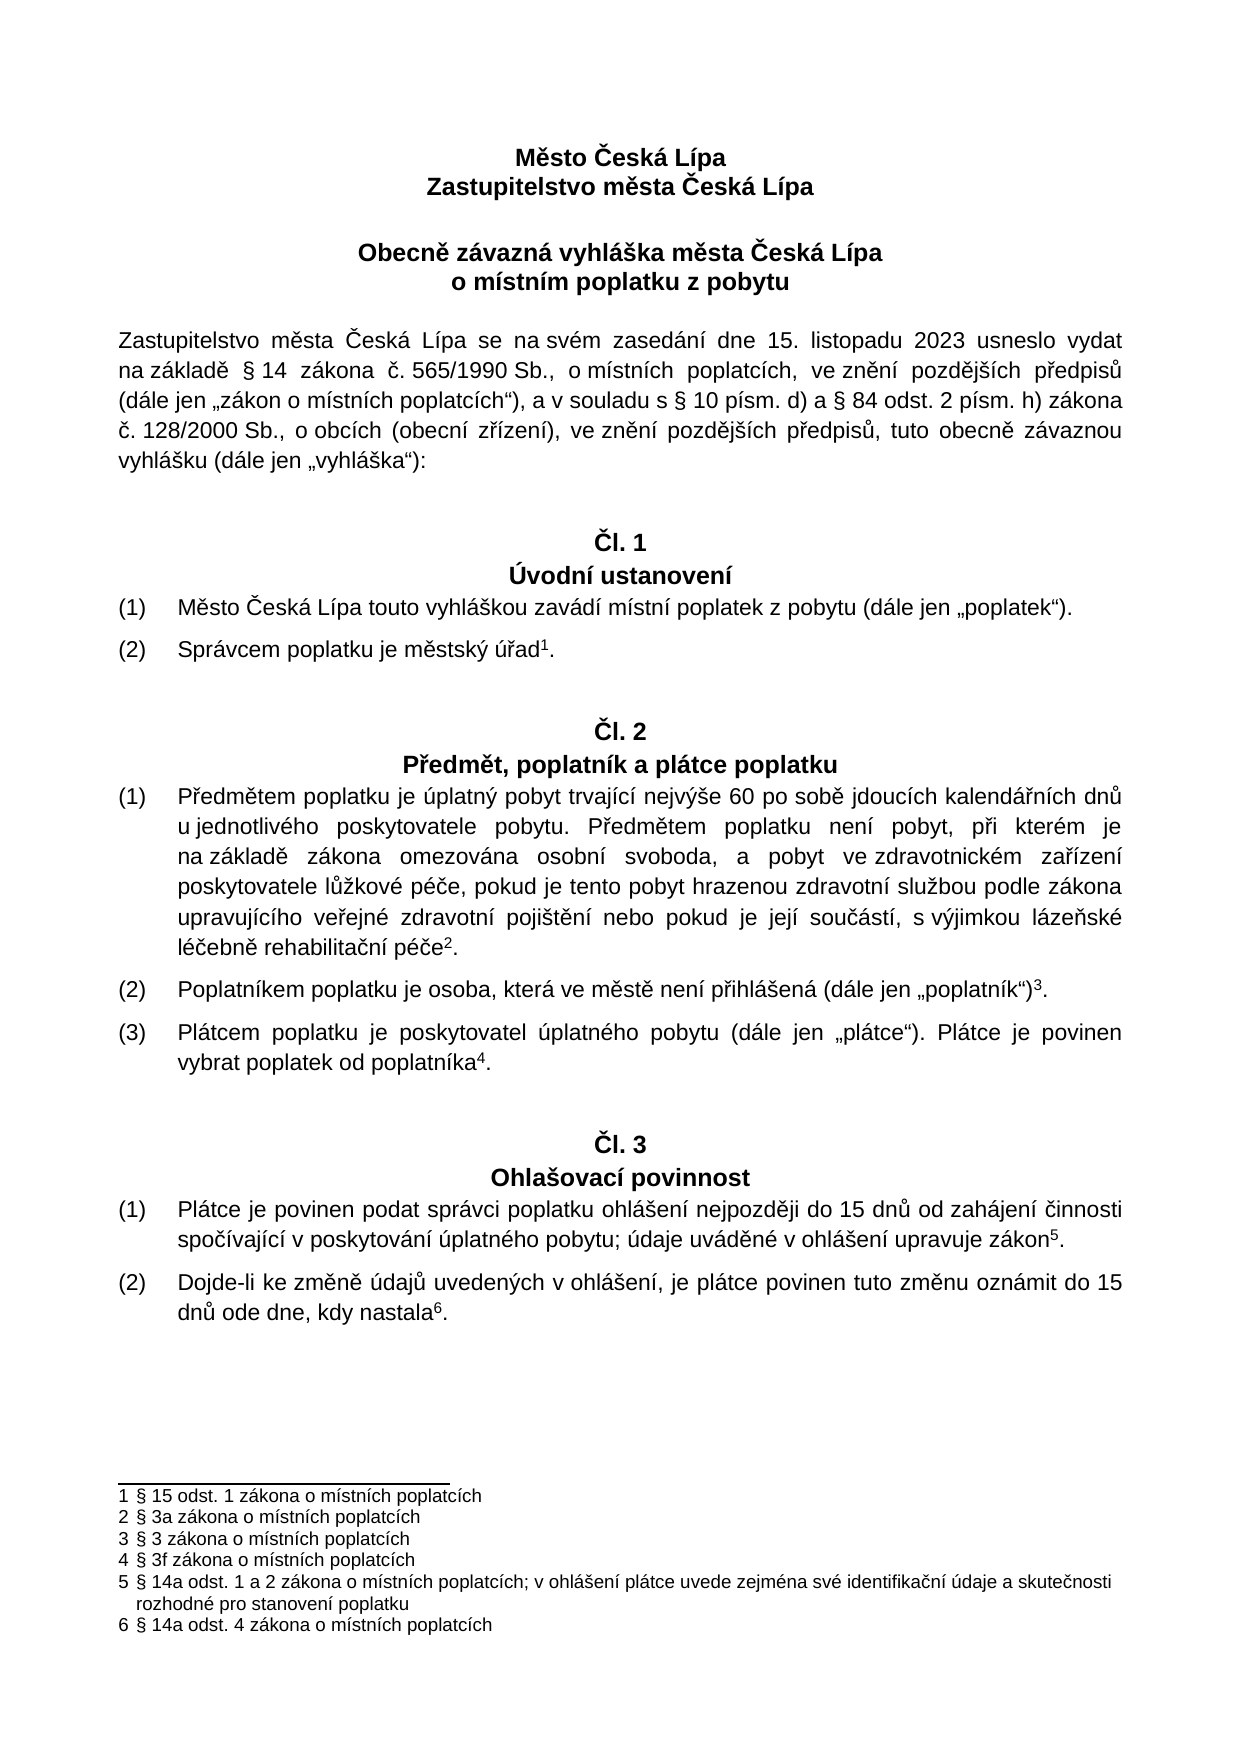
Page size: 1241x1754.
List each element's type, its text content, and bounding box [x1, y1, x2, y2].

list Dojde-li ke změně údajů uvedených v ohlášení, je plátce povinen tuto změnu oznámit do 15 dnů ode dne, kdy nastala. [118, 1268, 1122, 1325]
subtitle Čl. 2 Předmět, poplatník a plátce poplatku [118, 717, 1122, 778]
list § 3 zákona o místních poplatcích [118, 1528, 1122, 1549]
list Město Česká Lípa touto vyhláškou zavádí místní poplatek z pobytu (dále jen „poplatek“). [118, 594, 1122, 620]
list § 15 odst. 1 zákona o místních poplatcích [118, 1484, 1122, 1506]
list § 14a odst. 1 a 2 zákona o místních poplatcích; v ohlášení plátce uvede zejména své identifikační údaje a skutečnosti rozhodné pro stanovení poplatku [118, 1571, 1122, 1614]
subtitle Obecně závazná vyhláška města Česká Lípa o místním poplatku z pobytu [118, 238, 1122, 295]
text Zastupitelstvo města Česká Lípa se na svém zasedání dne 15. listopadu 2023 usneslo vydat na základě § 14 zákona č. 565/1990 Sb., o místních poplatcích, ve znění pozdějších předpisů (dále jen „zákon o místních poplatcích“), a v souladu s § 10 písm. d) a § 84 odst. 2 písm. h) zákona č. 128/2000 Sb., o obcích (obecní zřízení), ve znění pozdějších předpisů, tuto obecně závaznou vyhlášku (dále jen „vyhláška“): [118, 327, 1122, 474]
list § 3f zákona o místních poplatcích [118, 1549, 1122, 1571]
list Poplatníkem poplatku je osoba, která ve městě není přihlášená (dále jen „poplatník“). [118, 976, 1122, 1003]
subtitle Čl. 1 Úvodní ustanovení [118, 528, 1122, 589]
list Plátcem poplatku je poskytovatel úplatného pobytu (dále jen „plátce“). Plátce je povinen vybrat poplatek od poplatníka. [118, 1019, 1122, 1076]
list Správcem poplatku je městský úřad. [118, 636, 1122, 663]
list § 3a zákona o místních poplatcích [118, 1506, 1122, 1528]
list Plátce je povinen podat správci poplatku ohlášení nejpozději do 15 dnů od zahájení činnosti spočívající v poskytování úplatného pobytu; údaje uváděné v ohlášení upravuje zákon. [118, 1196, 1122, 1252]
subtitle Čl. 3 Ohlašovací povinnost [118, 1129, 1122, 1191]
title Město Česká Lípa Zastupitelstvo města Česká Lípa [118, 143, 1122, 201]
list Předmětem poplatku je úplatný pobyt trvající nejvýše 60 po sobě jdoucích kalendářních dnů u jednotlivého poskytovatele pobytu. Předmětem poplatku není pobyt, při kterém je na základě zákona omezována osobní svoboda, a pobyt ve zdravotnickém zařízení poskytovatele lůžkové péče, pokud je tento pobyt hrazenou zdravotní službou podle zákona upravujícího veřejné zdravotní pojištění nebo pokud je její součástí, s výjimkou lázeňské léčebně rehabilitační péče. [118, 783, 1122, 960]
list § 14a odst. 4 zákona o místních poplatcích [118, 1614, 1122, 1635]
